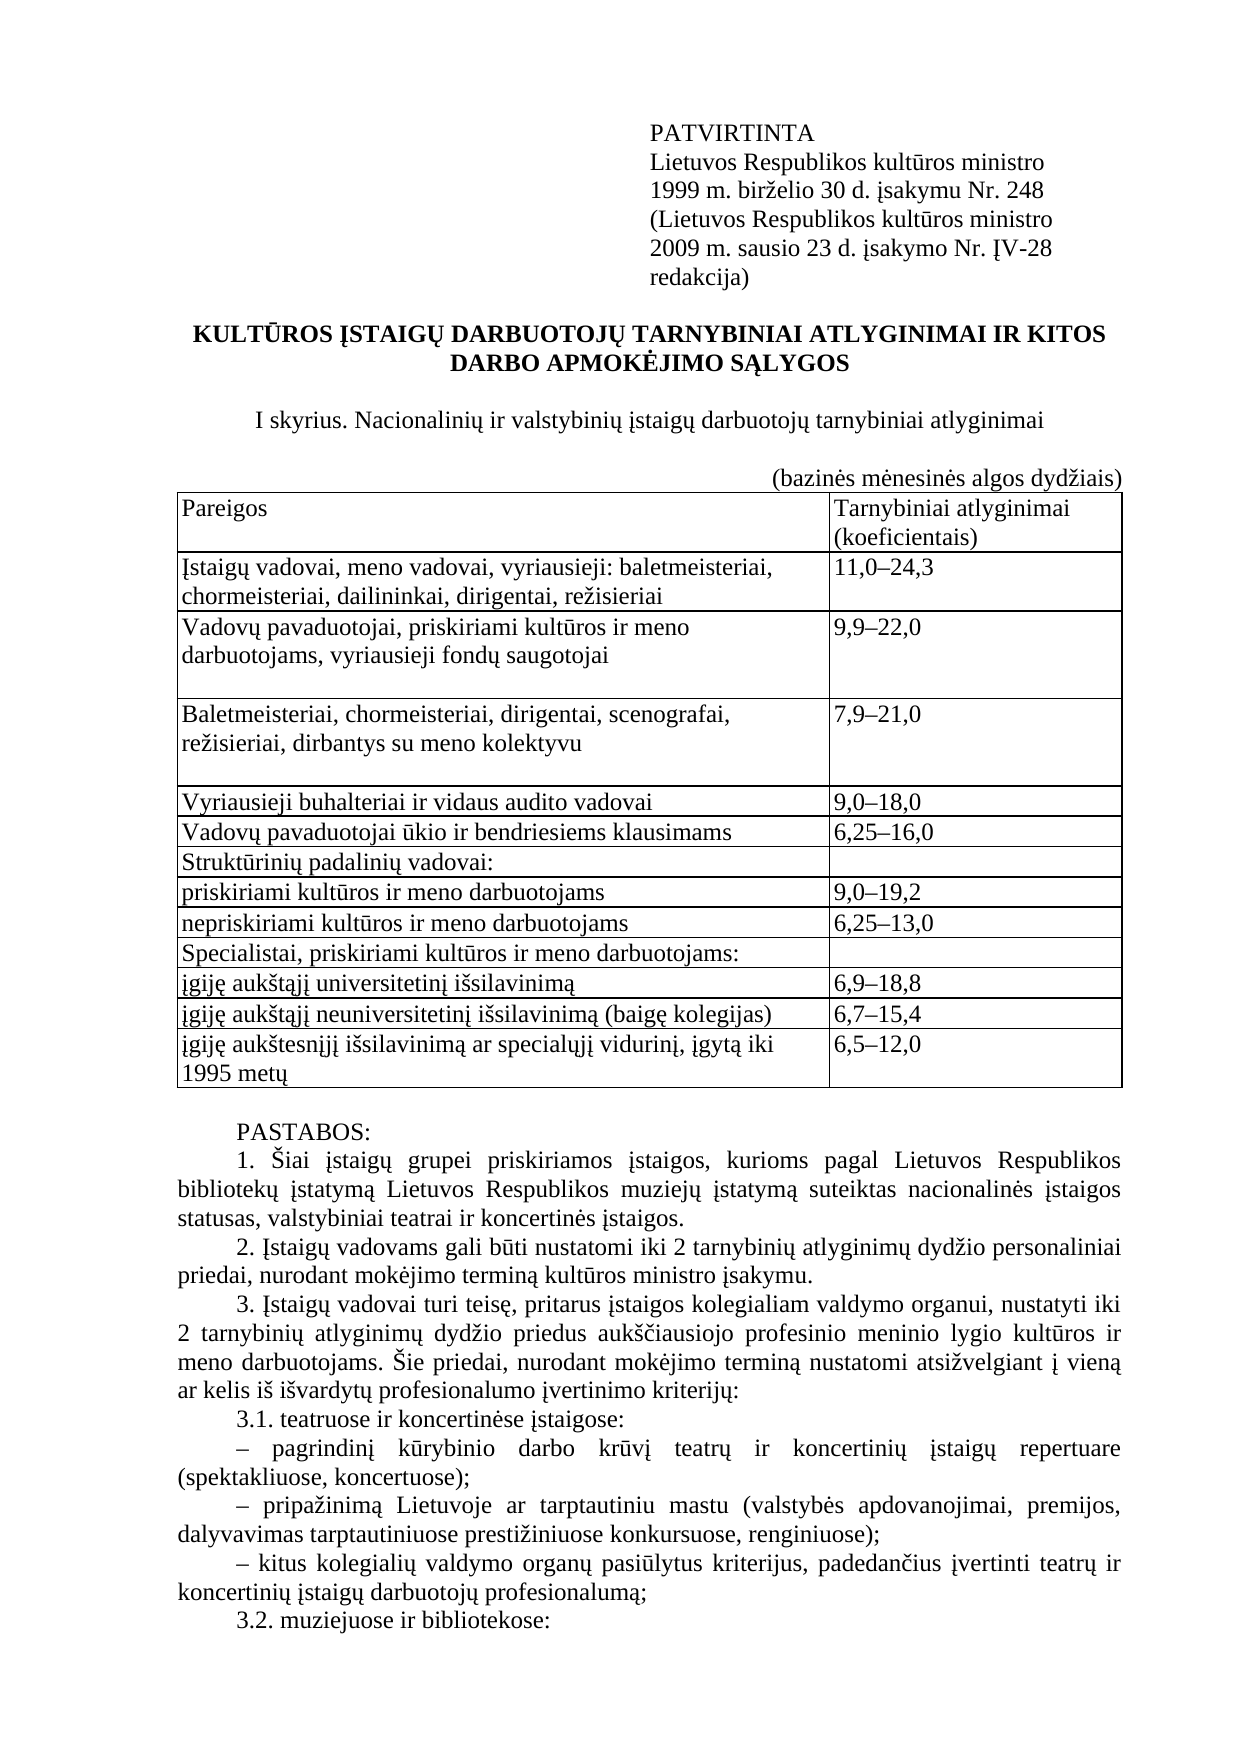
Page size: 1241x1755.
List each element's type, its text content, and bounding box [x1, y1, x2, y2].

text – kitus kolegialių valdymo organų pasiūlytus kriterijus, padedančius įvertinti teatrų ir koncertinių įstaigų darbuotojų profesionalumą; [177, 1548, 1122, 1606]
text 3.2. muziejuose ir bibliotekose: [177, 1606, 1122, 1634]
text I skyrius. Nacionalinių ir valstybinių įstaigų darbuotojų tarnybiniai atlyginimai [177, 406, 1122, 434]
table_cell Vyriausieji buhalteriai ir vidaus audito vadovai [178, 787, 829, 815]
table_cell [830, 847, 1121, 876]
table_cell Specialistai, priskiriami kultūros ir meno darbuotojams: [178, 938, 829, 967]
table_cell įgiję aukštąjį universitetinį išsilavinimą [178, 968, 829, 997]
text PASTABOS: [177, 1117, 1122, 1146]
table_cell nepriskiriami kultūros ir meno darbuotojams [178, 908, 829, 937]
table_cell 6,25–16,0 [830, 817, 1121, 846]
table_cell 9,9–22,0 [830, 612, 1121, 697]
text 2. Įstaigų vadovams gali būti nustatomi iki 2 tarnybinių atlyginimų dydžio personaliniai priedai, nurodant mokėjimo terminą kultūros ministro įsakymu. [177, 1232, 1122, 1289]
text 1. Šiai įstaigų grupei priskiriamos įstaigos, kurioms pagal Lietuvos Respublikos bibliotekų įstatymą Lietuvos Respublikos muziejų įstatymą suteiktas nacionalinės įstaigos statusas, valstybiniai teatrai ir koncertinės įstaigos. [177, 1146, 1122, 1232]
table_cell 9,0–19,2 [830, 878, 1121, 906]
text 1999 m. birželio 30 d. įsakymu Nr. 248 [649, 176, 1122, 204]
table_cell 6,9–18,8 [830, 968, 1121, 997]
text Lietuvos Respublikos kultūros ministro [649, 147, 1122, 176]
text 2009 m. sausio 23 d. įsakymo Nr. ĮV-28 redakcija) [649, 233, 1122, 291]
table_cell 6,5–12,0 [830, 1029, 1121, 1087]
table_header Tarnybiniai atlyginimai (koeficientais) [830, 493, 1121, 551]
table_cell Baletmeisteriai, chormeisteriai, dirigentai, scenografai, režisieriai, dirbantys su meno kolektyvu [178, 699, 829, 785]
text 3.1. teatruose ir koncertinėse įstaigose: [177, 1404, 1122, 1433]
table_cell priskiriami kultūros ir meno darbuotojams [178, 878, 829, 906]
table_cell [830, 938, 1121, 967]
table_cell 11,0–24,3 [830, 553, 1121, 610]
table_cell 9,0–18,0 [830, 787, 1121, 815]
table_cell 6,7–15,4 [830, 999, 1121, 1027]
table_cell įgiję aukštąjį neuniversitetinį išsilavinimą (baigę kolegijas) [178, 999, 829, 1027]
table_cell 6,25–13,0 [830, 908, 1121, 937]
text (Lietuvos Respublikos kultūros ministro [649, 204, 1122, 233]
table_header Pareigos [178, 493, 829, 551]
table_cell įgiję aukštesnįjį išsilavinimą ar specialųjį vidurinį, įgytą iki 1995 metų [178, 1029, 829, 1087]
text – pripažinimą Lietuvoje ar tarptautiniu mastu (valstybės apdovanojimai, premijos, dalyvavimas tarptautiniuose prestižiniuose konkursuose, renginiuose); [177, 1491, 1122, 1548]
table_cell Vadovų pavaduotojai ūkio ir bendriesiems klausimams [178, 817, 829, 846]
text PATVIRTINTA [649, 118, 1122, 147]
table_cell 7,9–21,0 [830, 699, 1121, 785]
table_cell Struktūrinių padalinių vadovai: [178, 847, 829, 876]
text – pagrindinį kūrybinio darbo krūvį teatrų ir koncertinių įstaigų repertuare (spektakliuose, koncertuose); [177, 1433, 1122, 1491]
text 3. Įstaigų vadovai turi teisę, pritarus įstaigos kolegialiam valdymo organui, nustatyti iki 2 tarnybinių atlyginimų dydžio priedus aukščiausiojo profesinio meninio lygio kultūros ir meno darbuotojams. Šie priedai, nurodant mokėjimo terminą nustatomi atsižvelgiant į vieną ar kelis iš išvardytų profesionalumo įvertinimo kriterijų: [177, 1289, 1122, 1404]
text KULTŪROS ĮSTAIGŲ DARBUOTOJŲ TARNYBINIAI ATLYGINIMAI IR KITOS DARBO APMOKĖJIMO SĄLYGOS [177, 319, 1122, 377]
table_cell Vadovų pavaduotojai, priskiriami kultūros ir meno darbuotojams, vyriausieji fondų saugotojai [178, 612, 829, 697]
text (bazinės mėnesinės algos dydžiais) [177, 463, 1122, 492]
table_cell Įstaigų vadovai, meno vadovai, vyriausieji: baletmeisteriai, chormeisteriai, dailininkai, dirigentai, režisieriai [178, 553, 829, 610]
